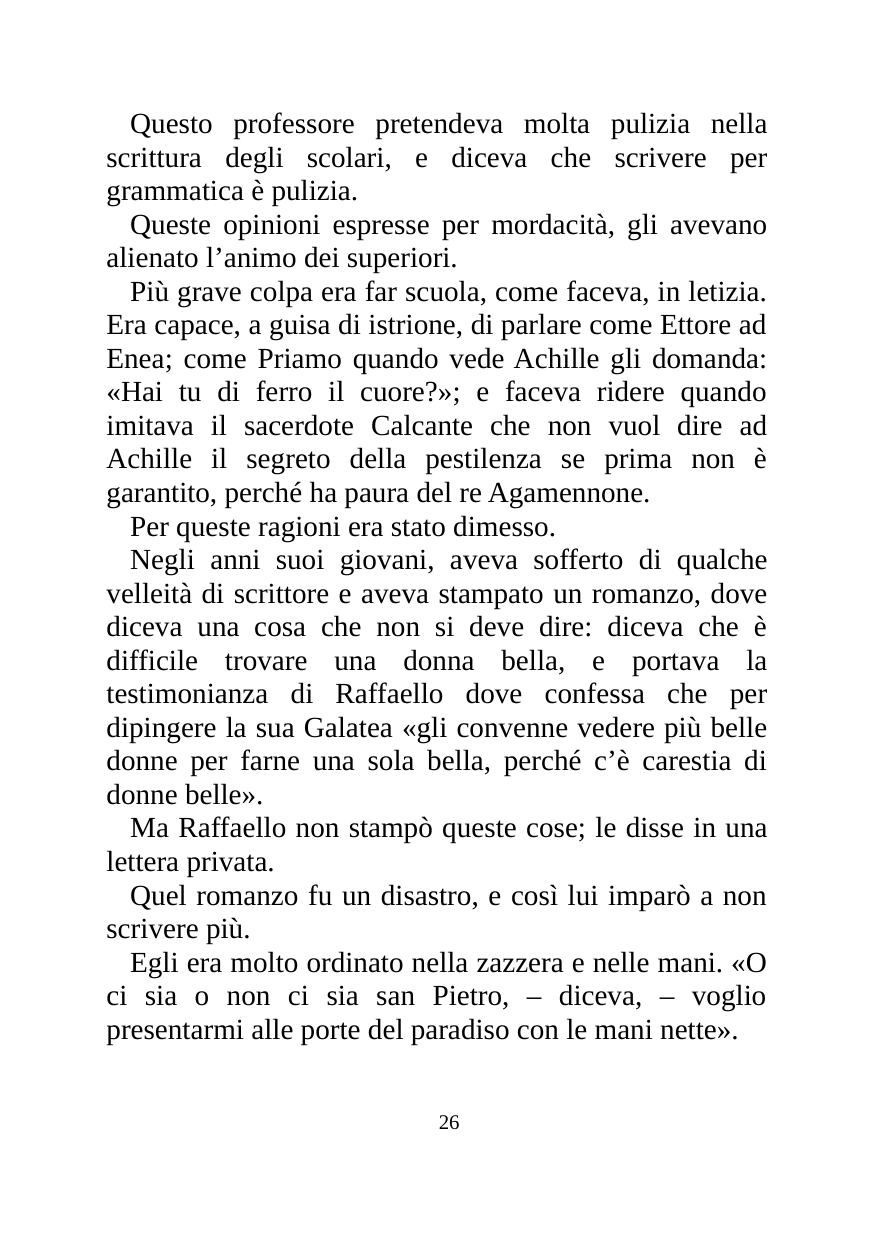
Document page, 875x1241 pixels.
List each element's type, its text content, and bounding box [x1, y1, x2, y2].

text Ma Raffaello non stampò queste cose; le disse in una lettera privata. [106, 811, 768, 878]
text Quel romanzo fu un disastro, e così lui imparò a non scrivere più. [106, 878, 768, 945]
text Egli era molto ordinato nella zazzera e nelle mani. «O ci sia o non ci sia san Pietro, – diceva, – voglio presentarmi alle porte del paradiso con le mani nette». [106, 945, 768, 1045]
text Per queste ragioni era stato dimesso. [106, 509, 768, 542]
text Negli anni suoi giovani, aveva sofferto di qualche velleità di scrittore e aveva stampato un romanzo, dove diceva una cosa che non si deve dire: diceva che è difficile trovare una donna bella, e portava la testimonianza di Raffaello dove confessa che per dipingere la sua Galatea «gli convenne vedere più belle donne per farne una sola bella, perché c’è carestia di donne belle». [106, 542, 768, 811]
text Questo professore pretendeva molta pulizia nella scrittura degli scolari, e diceva che scrivere per grammatica è pulizia. [106, 106, 768, 207]
text Più grave colpa era far scuola, come faceva, in letizia. Era capace, a guisa di istrione, di parlare come Ettore ad Enea; come Priamo quando vede Achille gli domanda: «Hai tu di ferro il cuore?»; e faceva ridere quando imitava il sacerdote Calcante che non vuol dire ad Achille il segreto della pestilenza se prima non è garantito, perché ha paura del re Agamennone. [106, 274, 768, 509]
text Queste opinioni espresse per mordacità, gli avevano alienato l’animo dei superiori. [106, 207, 768, 274]
